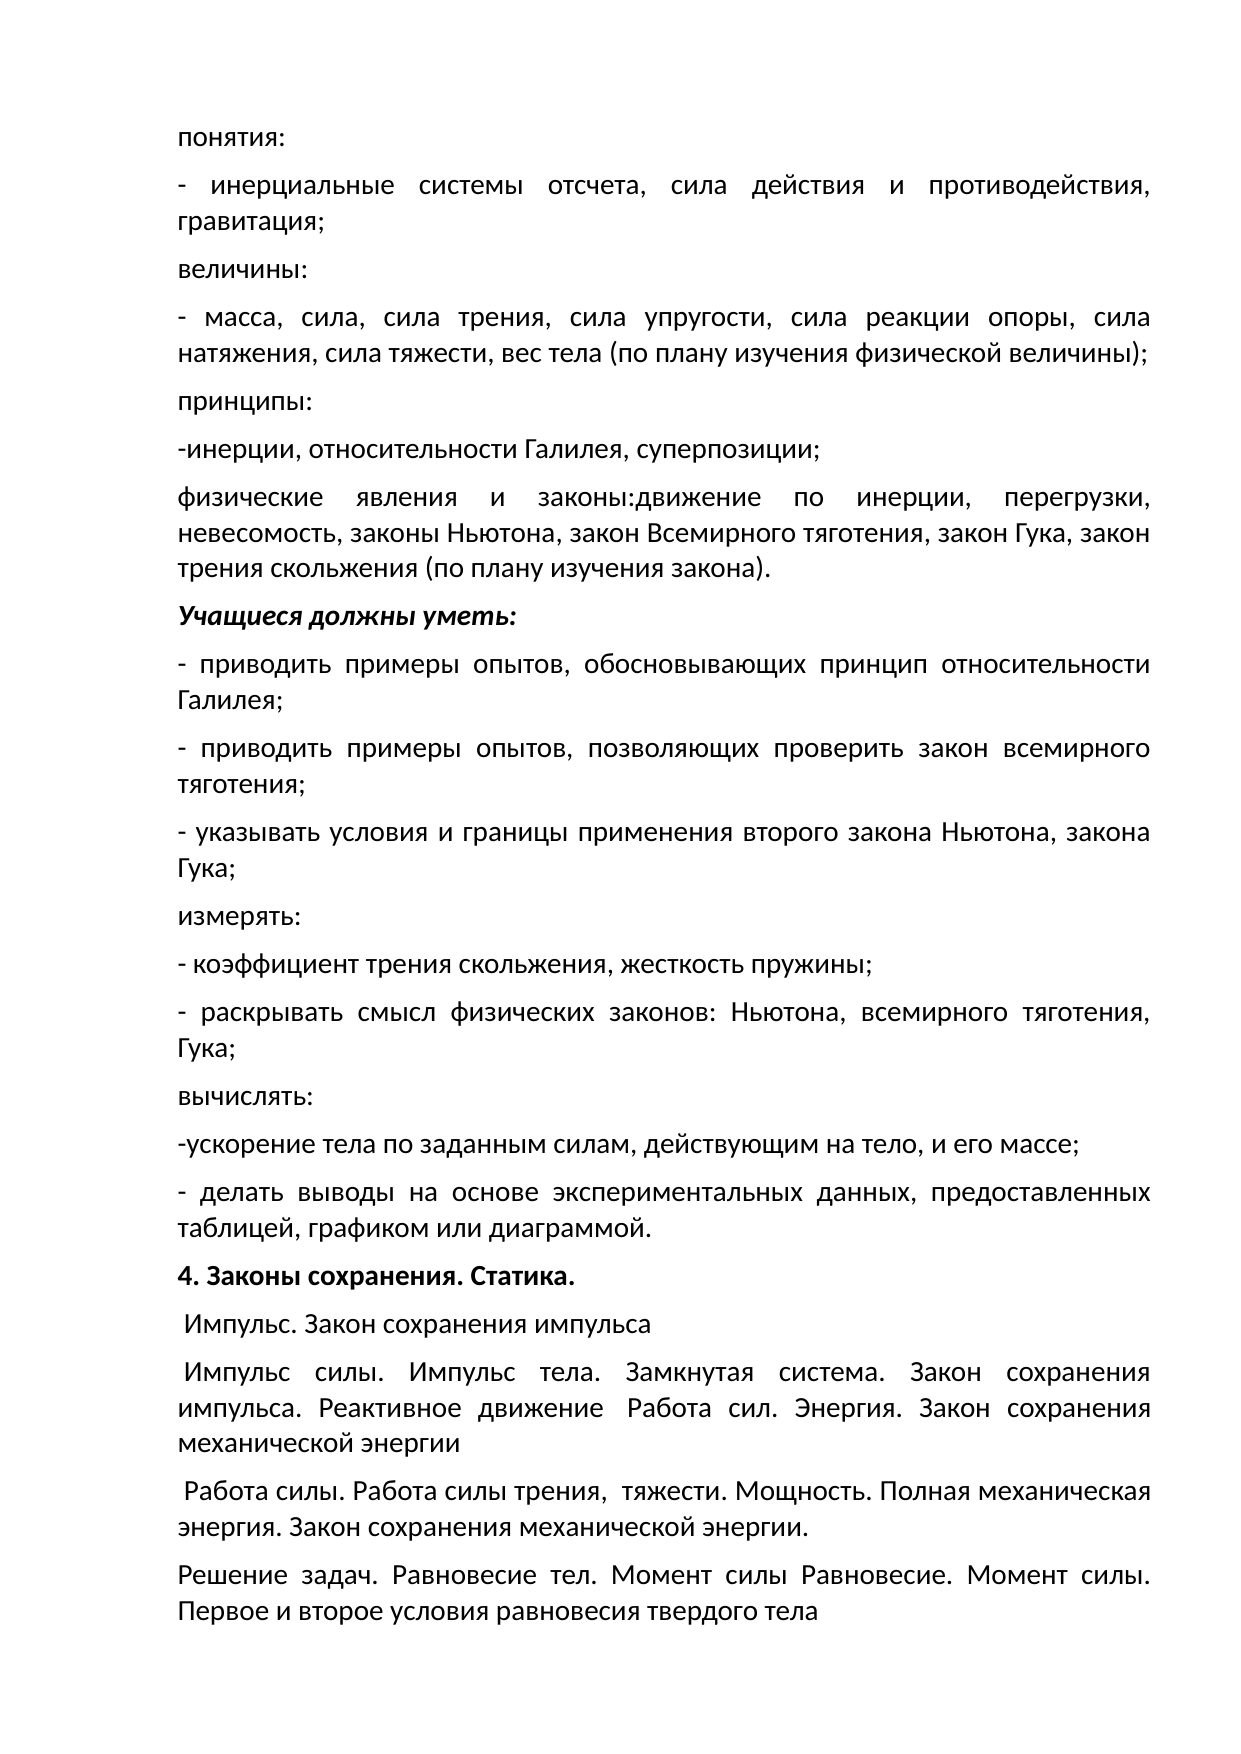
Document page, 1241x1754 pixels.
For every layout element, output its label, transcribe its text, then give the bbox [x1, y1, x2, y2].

text Импульс силы. Импульс тела. Замкнутая система. Закон сохранения импульса. Реактивное движение Работа сил. Энергия. Закон сохранения механической энергии [177, 1353, 1152, 1460]
text вычислять: [177, 1077, 1152, 1112]
text измерять: [177, 897, 1152, 932]
text Решение задач. Равновесие тел. Момент силы Равновесие. Момент силы. Первое и второе условия равновесия твердого тела [177, 1556, 1152, 1627]
text - указывать условия и границы применения второго закона Ньютона, закона Гука; [177, 813, 1152, 884]
text - приводить примеры опытов, позволяющих проверить закон всемирного тяготения; [177, 729, 1152, 801]
text Работа силы. Работа силы трения, тяжести. Мощность. Полная механическая энергия. Закон сохранения механической энергии. [177, 1472, 1152, 1544]
text - раскрывать смысл физических законов: Ньютона, всемирного тяготения, Гука; [177, 993, 1152, 1064]
text - делать выводы на основе экспериментальных данных, предоставленных таблицей, графиком или диаграммой. [177, 1173, 1152, 1244]
text Импульс. Закон сохранения импульса [177, 1305, 1152, 1341]
text физические явления и законы:движение по инерции, перегрузки, невесомость, законы Ньютона, закон Всемирного тяготения, закон Гука, закон трения скольжения (по плану изучения закона). [177, 478, 1152, 585]
text - масса, сила, сила трения, сила упругости, сила реакции опоры, сила натяжения, сила тяжести, вес тела (по плану изучения физической величины); [177, 298, 1152, 369]
text -инерции, относительности Галилея, суперпозиции; [177, 430, 1152, 466]
text величины: [177, 250, 1152, 286]
text -ускорение тела по заданным силам, действующим на тело, и его массе; [177, 1125, 1152, 1161]
text Учащиеся должны уметь: [177, 597, 1152, 633]
text - коэффициент трения скольжения, жесткость пружины; [177, 945, 1152, 981]
text - приводить примеры опытов, обосновывающих принцип относительности Галилея; [177, 646, 1152, 717]
text принципы: [177, 382, 1152, 417]
text - инерциальные системы отсчета, сила действия и противодействия, гравитация; [177, 166, 1152, 237]
text 4. Законы сохранения. Статика. [177, 1257, 1152, 1292]
text понятия: [177, 118, 1152, 154]
